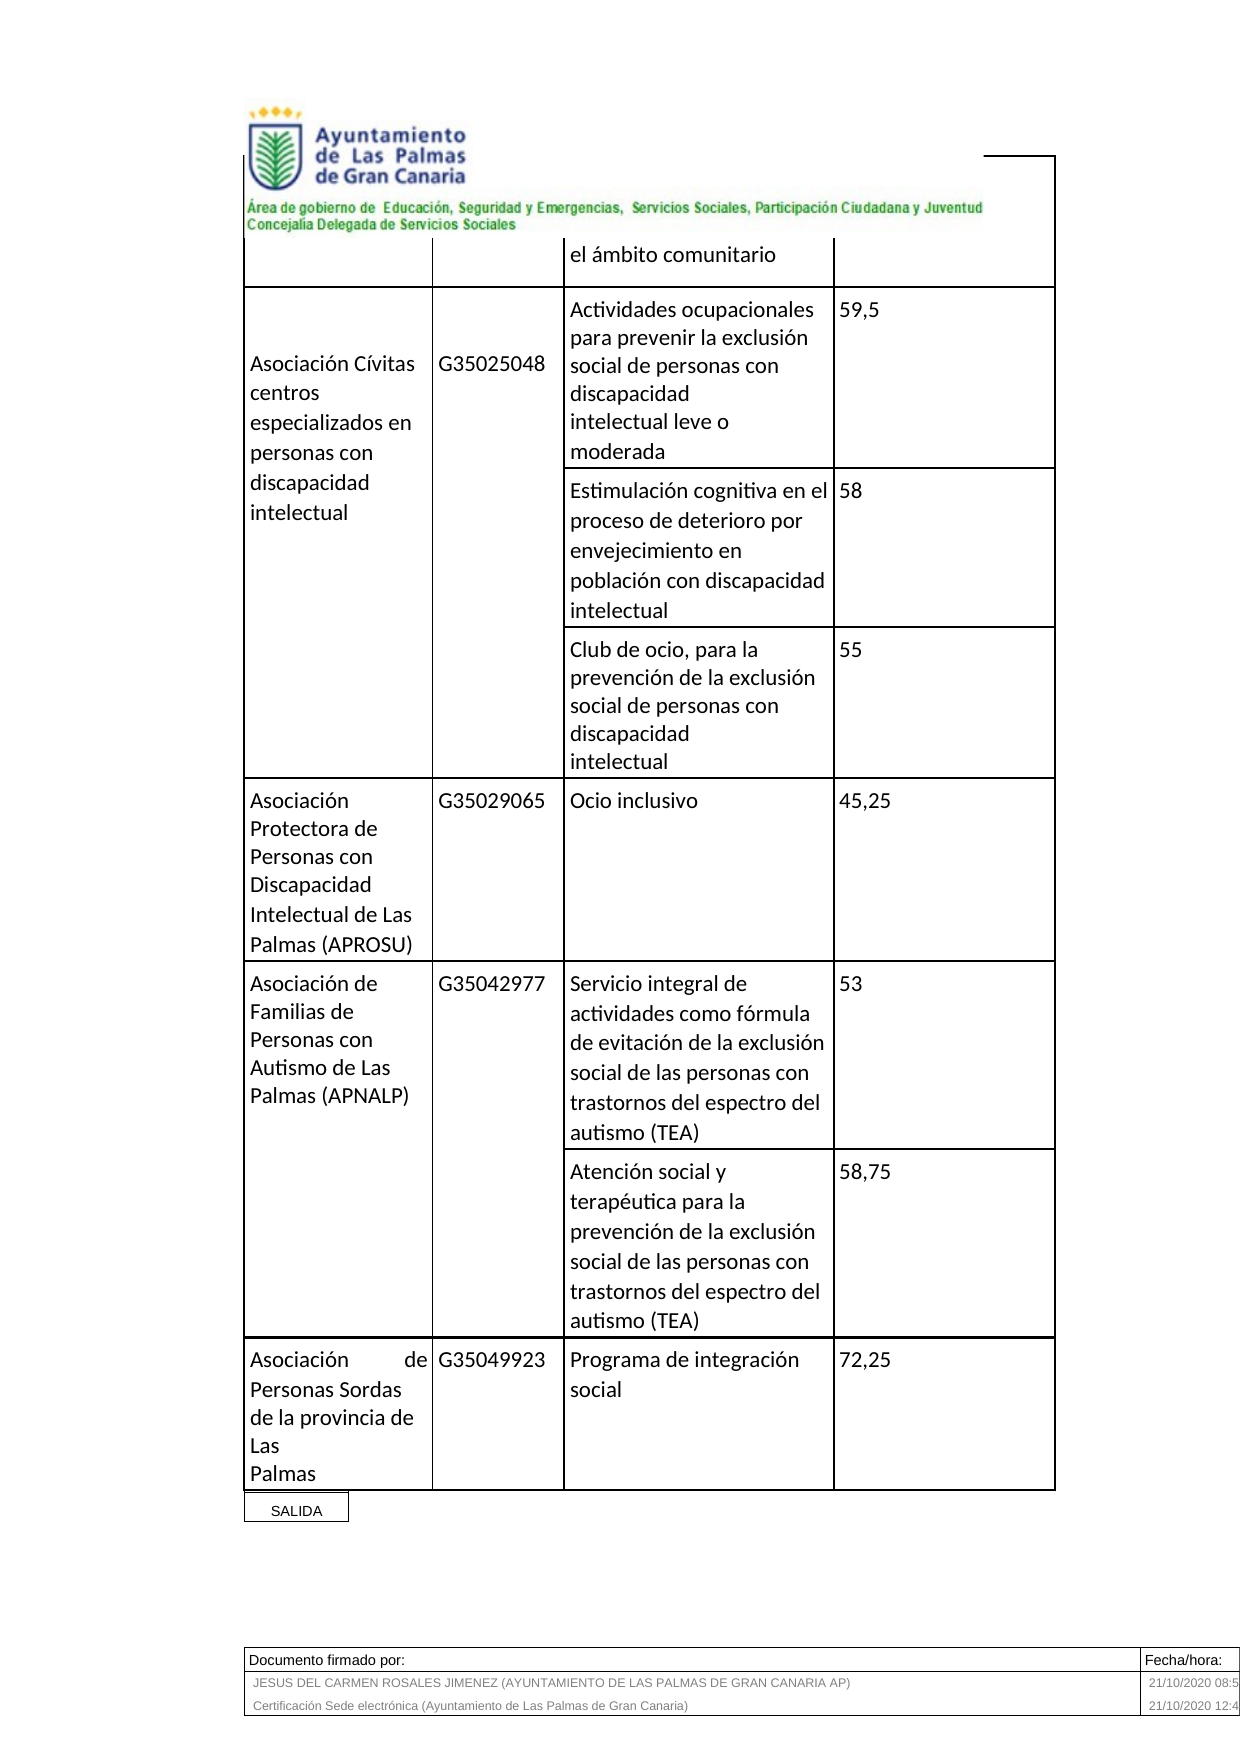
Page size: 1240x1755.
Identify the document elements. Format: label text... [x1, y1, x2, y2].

table_cell 53 [835, 962, 1054, 1148]
table_cell Asociación Protectora de Personas con Discapacidad Intelectual de Las Palmas (APROSU) [245, 779, 432, 959]
table_header [433, 238, 563, 286]
table_cell 58 [835, 469, 1054, 626]
table_cell Actividades ocupacionales para prevenir la exclusión social de personas con discapacidad intelectual leve o moderada [565, 288, 833, 467]
table_cell 55 [835, 628, 1054, 777]
table_cell 45,25 [835, 779, 1054, 959]
table_cell G35029065 [433, 779, 563, 959]
table_cell Asociación de Familias de Personas con Autismo de Las Palmas (APNALP) [245, 962, 432, 1336]
table_header [245, 238, 432, 286]
table_header [835, 157, 1054, 286]
table_cell Estimulación cognitiva en el proceso de deterioro por envejecimiento en población con discapacidad intelectual [565, 469, 833, 626]
table_cell Asociación Cívitas centros especializados en personas con discapacidad intelectual [245, 288, 432, 777]
table_cell 58,75 [835, 1150, 1054, 1336]
table_cell Atención social y terapéutica para la prevención de la exclusión social de las personas con trastornos del espectro del autismo (TEA) [565, 1150, 833, 1336]
table_cell Ocio inclusivo [565, 779, 833, 959]
table_cell G35049923 [433, 1339, 563, 1489]
table_cell 59,5 [835, 288, 1054, 467]
table_cell Servicio integral de actividades como fórmula de evitación de la exclusión social de las personas con trastornos del espectro del autismo (TEA) [565, 962, 833, 1148]
table_cell Club de ocio, para la prevención de la exclusión social de personas con discapacidad intelectual [565, 628, 833, 777]
table_cell Asociación de Personas Sordas de la provincia de Las Palmas [245, 1339, 432, 1489]
table_cell 72,25 [835, 1339, 1054, 1489]
table_cell G35042977 [433, 962, 563, 1336]
table_header el ámbito comunitario [565, 238, 833, 286]
table_cell G35025048 [433, 288, 563, 777]
table_cell Programa de integración social [565, 1339, 833, 1489]
table_header SALIDA [245, 1493, 348, 1521]
